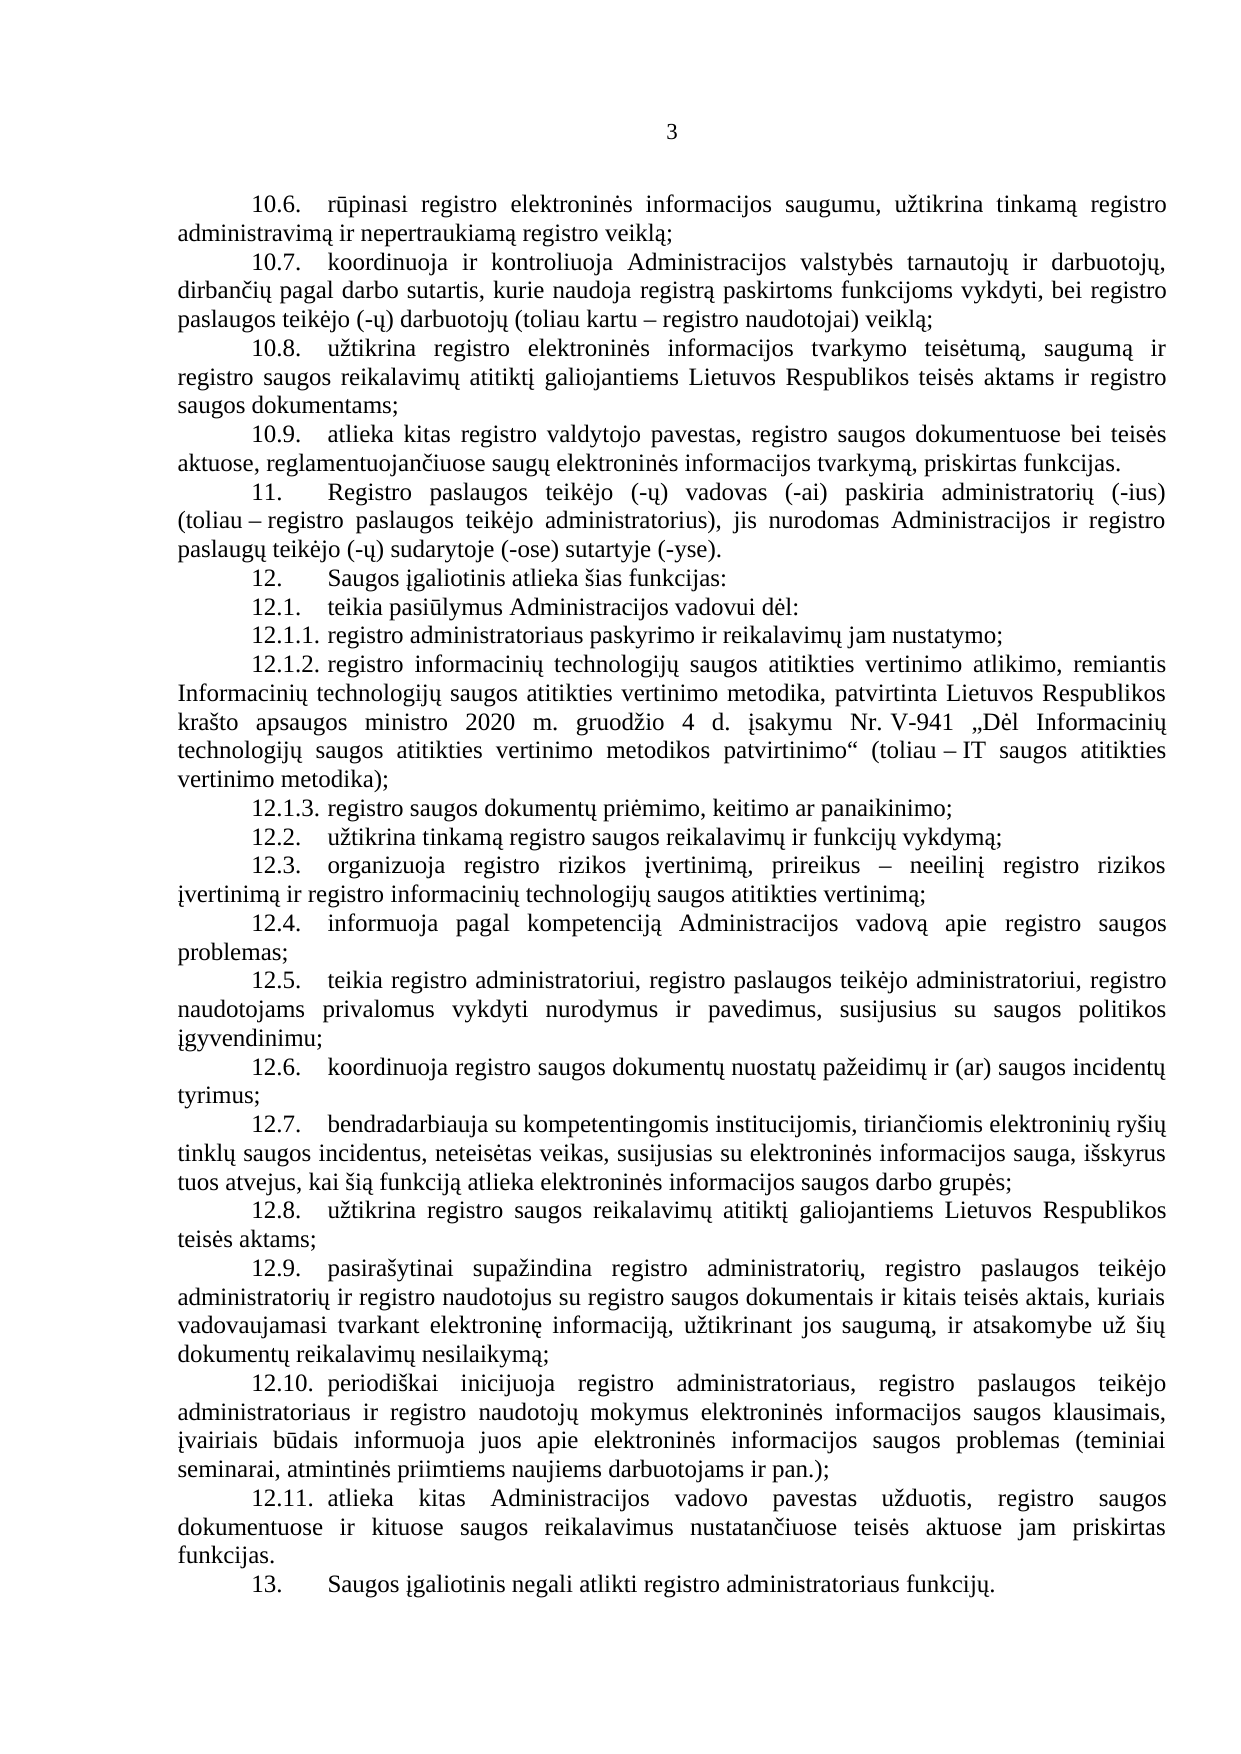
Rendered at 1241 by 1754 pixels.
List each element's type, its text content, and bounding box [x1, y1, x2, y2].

text 12.7. bendradarbiauja su kompetentingomis institucijomis, tiriančiomis elektroninių ryšių tinklų saugos incidentus, neteisėtas veikas, susijusias su elektroninės informacijos sauga, išskyrus tuos atvejus, kai šią funkciją atlieka elektroninės informacijos saugos darbo grupės; [177, 1109, 1167, 1196]
text 12.10. periodiškai inicijuoja registro administratoriaus, registro paslaugos teikėjo administratoriaus ir registro naudotojų mokymus elektroninės informacijos saugos klausimais, įvairiais būdais informuoja juos apie elektroninės informacijos saugos problemas (teminiai seminarai, atmintinės priimtiems naujiems darbuotojams ir pan.); [177, 1368, 1167, 1483]
text 12.6. koordinuoja registro saugos dokumentų nuostatų pažeidimų ir (ar) saugos incidentų tyrimus; [177, 1052, 1167, 1109]
text 12.11. atlieka kitas Administracijos vadovo pavestas užduotis, registro saugos dokumentuose ir kituose saugos reikalavimus nustatančiuose teisės aktuose jam priskirtas funkcijas. [177, 1483, 1167, 1569]
text 12.3. organizuoja registro rizikos įvertinimą, prireikus – neeilinį registro rizikos įvertinimą ir registro informacinių technologijų saugos atitikties vertinimą; [177, 851, 1167, 908]
text 12.1.1. registro administratoriaus paskyrimo ir reikalavimų jam nustatymo; [177, 621, 1167, 649]
text 13. Saugos įgaliotinis negali atlikti registro administratoriaus funkcijų. [177, 1569, 1167, 1598]
text 10.6. rūpinasi registro elektroninės informacijos saugumu, užtikrina tinkamą registro administravimą ir nepertraukiamą registro veiklą; [177, 189, 1167, 247]
text 12.5. teikia registro administratoriui, registro paslaugos teikėjo administratoriui, registro naudotojams privalomus vykdyti nurodymus ir pavedimus, susijusius su saugos politikos įgyvendinimu; [177, 966, 1167, 1052]
text 12.8. užtikrina registro saugos reikalavimų atitiktį galiojantiems Lietuvos Respublikos teisės aktams; [177, 1196, 1167, 1253]
text 10.8. užtikrina registro elektroninės informacijos tvarkymo teisėtumą, saugumą ir registro saugos reikalavimų atitiktį galiojantiems Lietuvos Respublikos teisės aktams ir registro saugos dokumentams; [177, 333, 1167, 419]
text 12.2. užtikrina tinkamą registro saugos reikalavimų ir funkcijų vykdymą; [177, 822, 1167, 851]
text 12.1.2. registro informacinių technologijų saugos atitikties vertinimo atlikimo, remiantis Informacinių technologijų saugos atitikties vertinimo metodika, patvirtinta Lietuvos Respublikos krašto apsaugos ministro 2020 m. gruodžio 4 d. įsakymu Nr. V-941 „Dėl Informacinių technologijų saugos atitikties vertinimo metodikos patvirtinimo“ (toliau – IT saugos atitikties vertinimo metodika); [177, 649, 1167, 793]
text 12.9. pasirašytinai supažindina registro administratorių, registro paslaugos teikėjo administratorių ir registro naudotojus su registro saugos dokumentais ir kitais teisės aktais, kuriais vadovaujamasi tvarkant elektroninę informaciją, užtikrinant jos saugumą, ir atsakomybe už šių dokumentų reikalavimų nesilaikymą; [177, 1253, 1167, 1368]
text 12. Saugos įgaliotinis atlieka šias funkcijas: [177, 563, 1167, 592]
text 10.9. atlieka kitas registro valdytojo pavestas, registro saugos dokumentuose bei teisės aktuose, reglamentuojančiuose saugų elektroninės informacijos tvarkymą, priskirtas funkcijas. [177, 419, 1167, 477]
text 11. Registro paslaugos teikėjo (-ų) vadovas (-ai) paskiria administratorių (-ius) (toliau – registro paslaugos teikėjo administratorius), jis nurodomas Administracijos ir registro paslaugų teikėjo (-ų) sudarytoje (-ose) sutartyje (-yse). [177, 477, 1167, 563]
text 10.7. koordinuoja ir kontroliuoja Administracijos valstybės tarnautojų ir darbuotojų, dirbančių pagal darbo sutartis, kurie naudoja registrą paskirtoms funkcijoms vykdyti, bei registro paslaugos teikėjo (-ų) darbuotojų (toliau kartu – registro naudotojai) veiklą; [177, 247, 1167, 333]
text 12.1.3. registro saugos dokumentų priėmimo, keitimo ar panaikinimo; [177, 793, 1167, 822]
text 12.1. teikia pasiūlymus Administracijos vadovui dėl: [177, 592, 1167, 621]
text 12.4. informuoja pagal kompetenciją Administracijos vadovą apie registro saugos problemas; [177, 908, 1167, 966]
